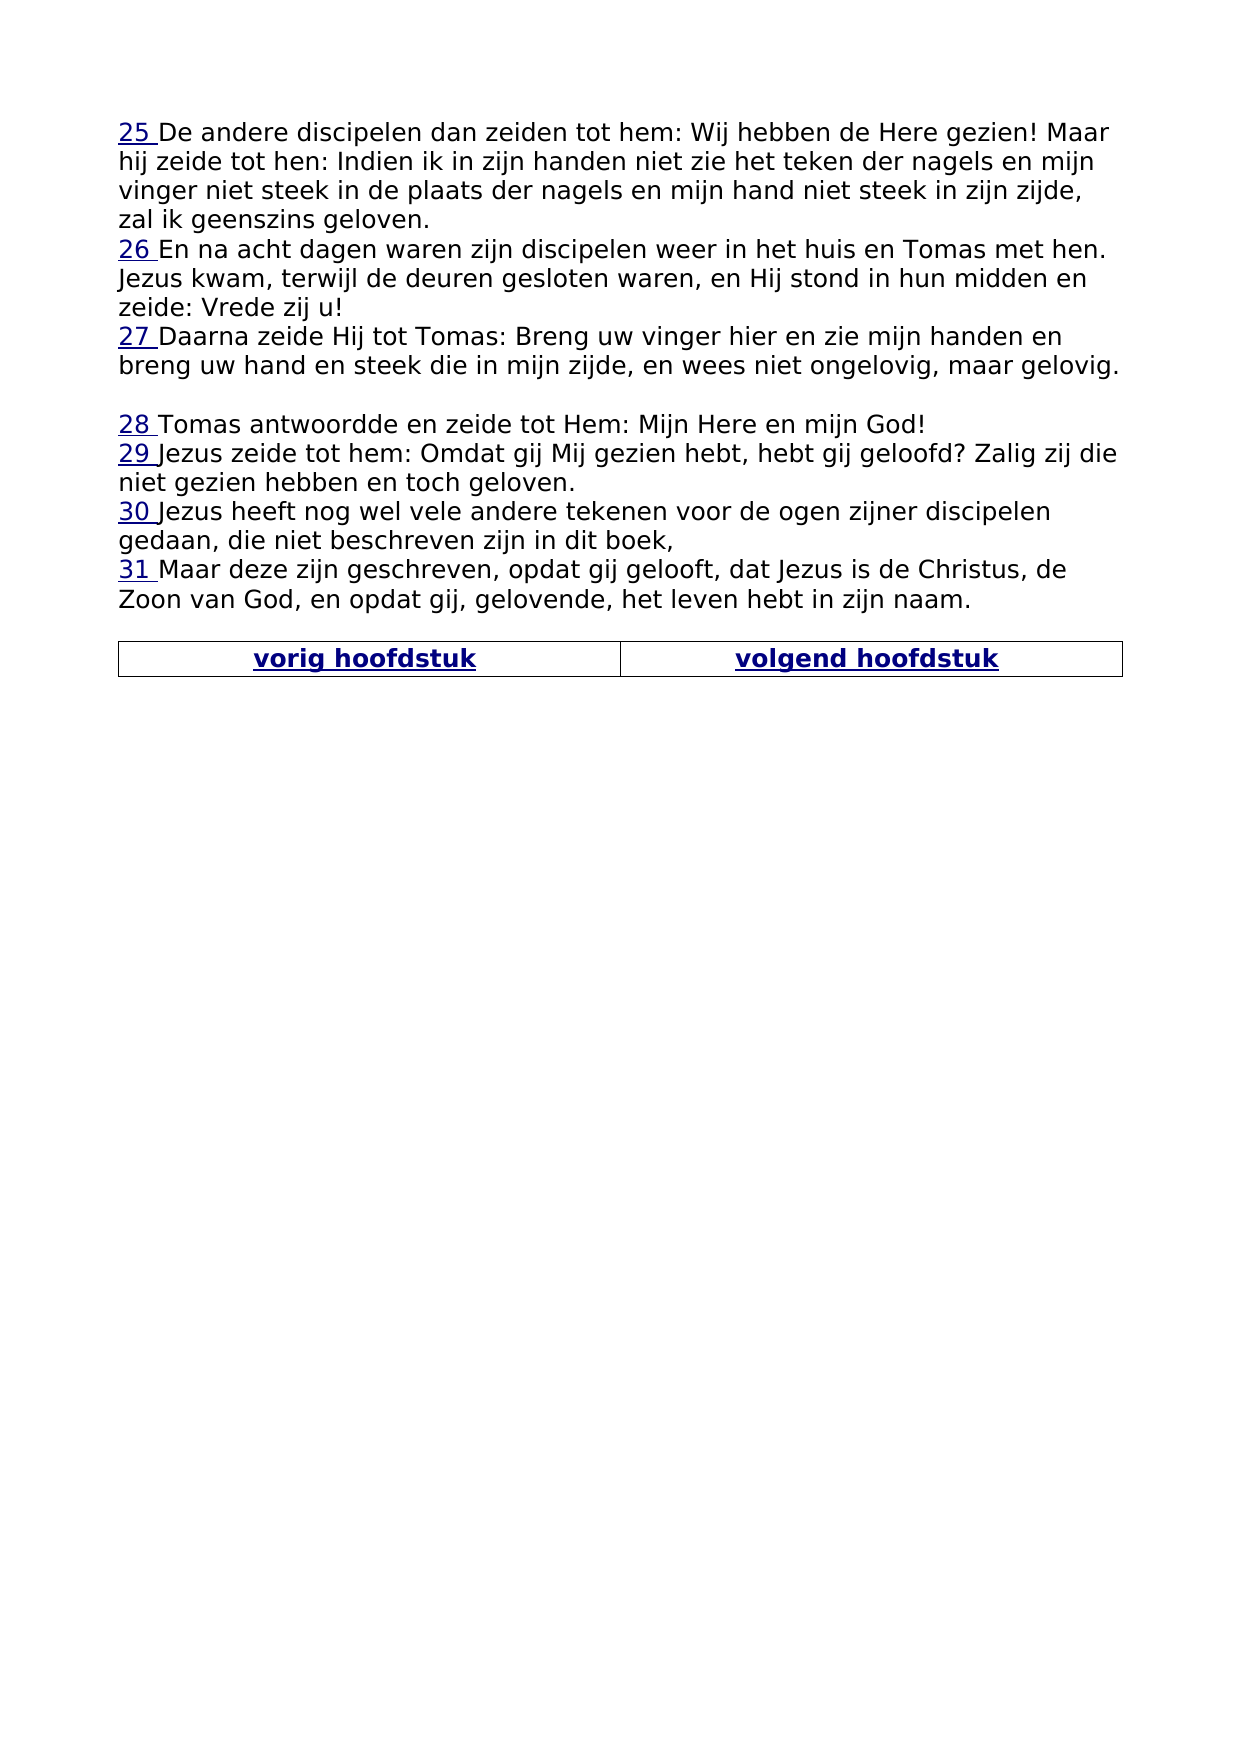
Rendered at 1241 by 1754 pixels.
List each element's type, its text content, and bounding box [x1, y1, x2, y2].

table_header volgend hoofdstuk [621, 642, 1122, 676]
text 25 De andere discipelen dan zeiden tot hem: Wij hebben de Here gezien! Maar hij zeide tot hen: Indien ik in zijn handen niet zie het teken der nagels en mijn vinger niet steek in de plaats der nagels en mijn hand niet steek in zijn zijde, zal ik geenszins geloven. 26 En na acht dagen waren zijn discipelen weer in het huis en Tomas met hen. Jezus kwam, terwijl de deuren gesloten waren, en Hij stond in hun midden en zeide: Vrede zij u! 27 Daarna zeide Hij tot Tomas: Breng uw vinger hier en zie mijn handen en breng uw hand en steek die in mijn zijde, en wees niet ongelovig, maar gelovig. 28 Tomas antwoordde en zeide tot Hem: Mijn Here en mijn God! 29 Jezus zeide tot hem: Omdat gij Mij gezien hebt, hebt gij geloofd? Zalig zij die niet gezien hebben en toch geloven. 30 Jezus heeft nog wel vele andere tekenen voor de ogen zijner discipelen gedaan, die niet beschreven zijn in dit boek, 31 Maar deze zijn geschreven, opdat gij gelooft, dat Jezus is de Christus, de Zoon van God, en opdat gij, gelovende, het leven hebt in zijn naam. [118, 118, 1122, 614]
table_header vorig hoofdstuk [119, 642, 620, 676]
